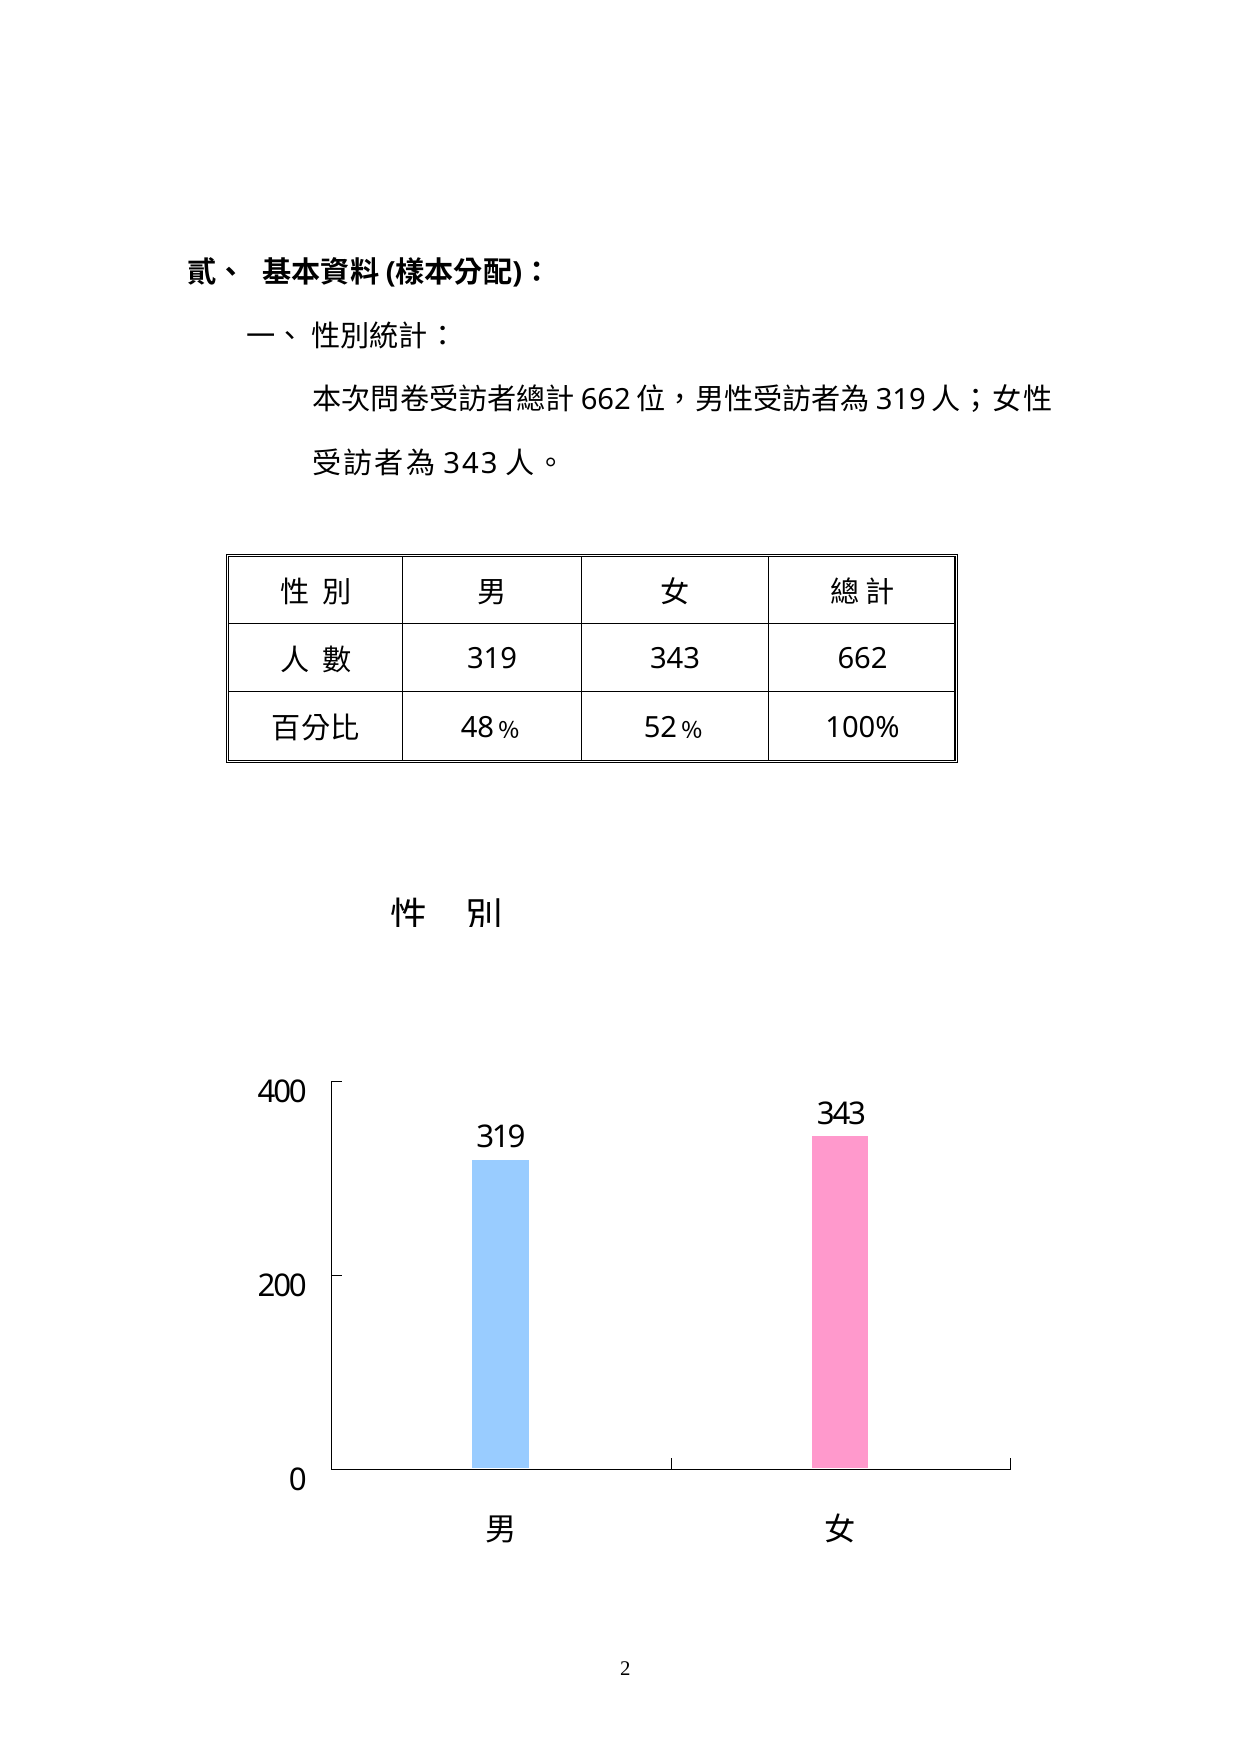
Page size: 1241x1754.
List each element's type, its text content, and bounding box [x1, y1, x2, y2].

table_header 性 別 [229, 557, 402, 622]
table_cell 人 數 [229, 624, 402, 691]
table_header 女 [582, 557, 768, 622]
text 本次問卷受訪者總計662位，男性受訪者為319人；女性受訪者為343人。 [312, 376, 1063, 482]
table_cell 100% [769, 692, 954, 759]
table_cell 百分比 [229, 692, 402, 759]
table_cell 662 [769, 624, 954, 691]
table_cell 52﹪ [582, 692, 768, 759]
table_cell 48﹪ [403, 692, 581, 759]
list 基本資料 (樣本分配)： [187, 249, 1063, 291]
table_cell 343 [582, 624, 768, 691]
table_header 男 [403, 557, 581, 622]
text 性 別 [390, 886, 510, 927]
table_cell 319 [403, 624, 581, 691]
list 性別統計： [246, 312, 1063, 355]
table_header 總 計 [769, 557, 954, 622]
